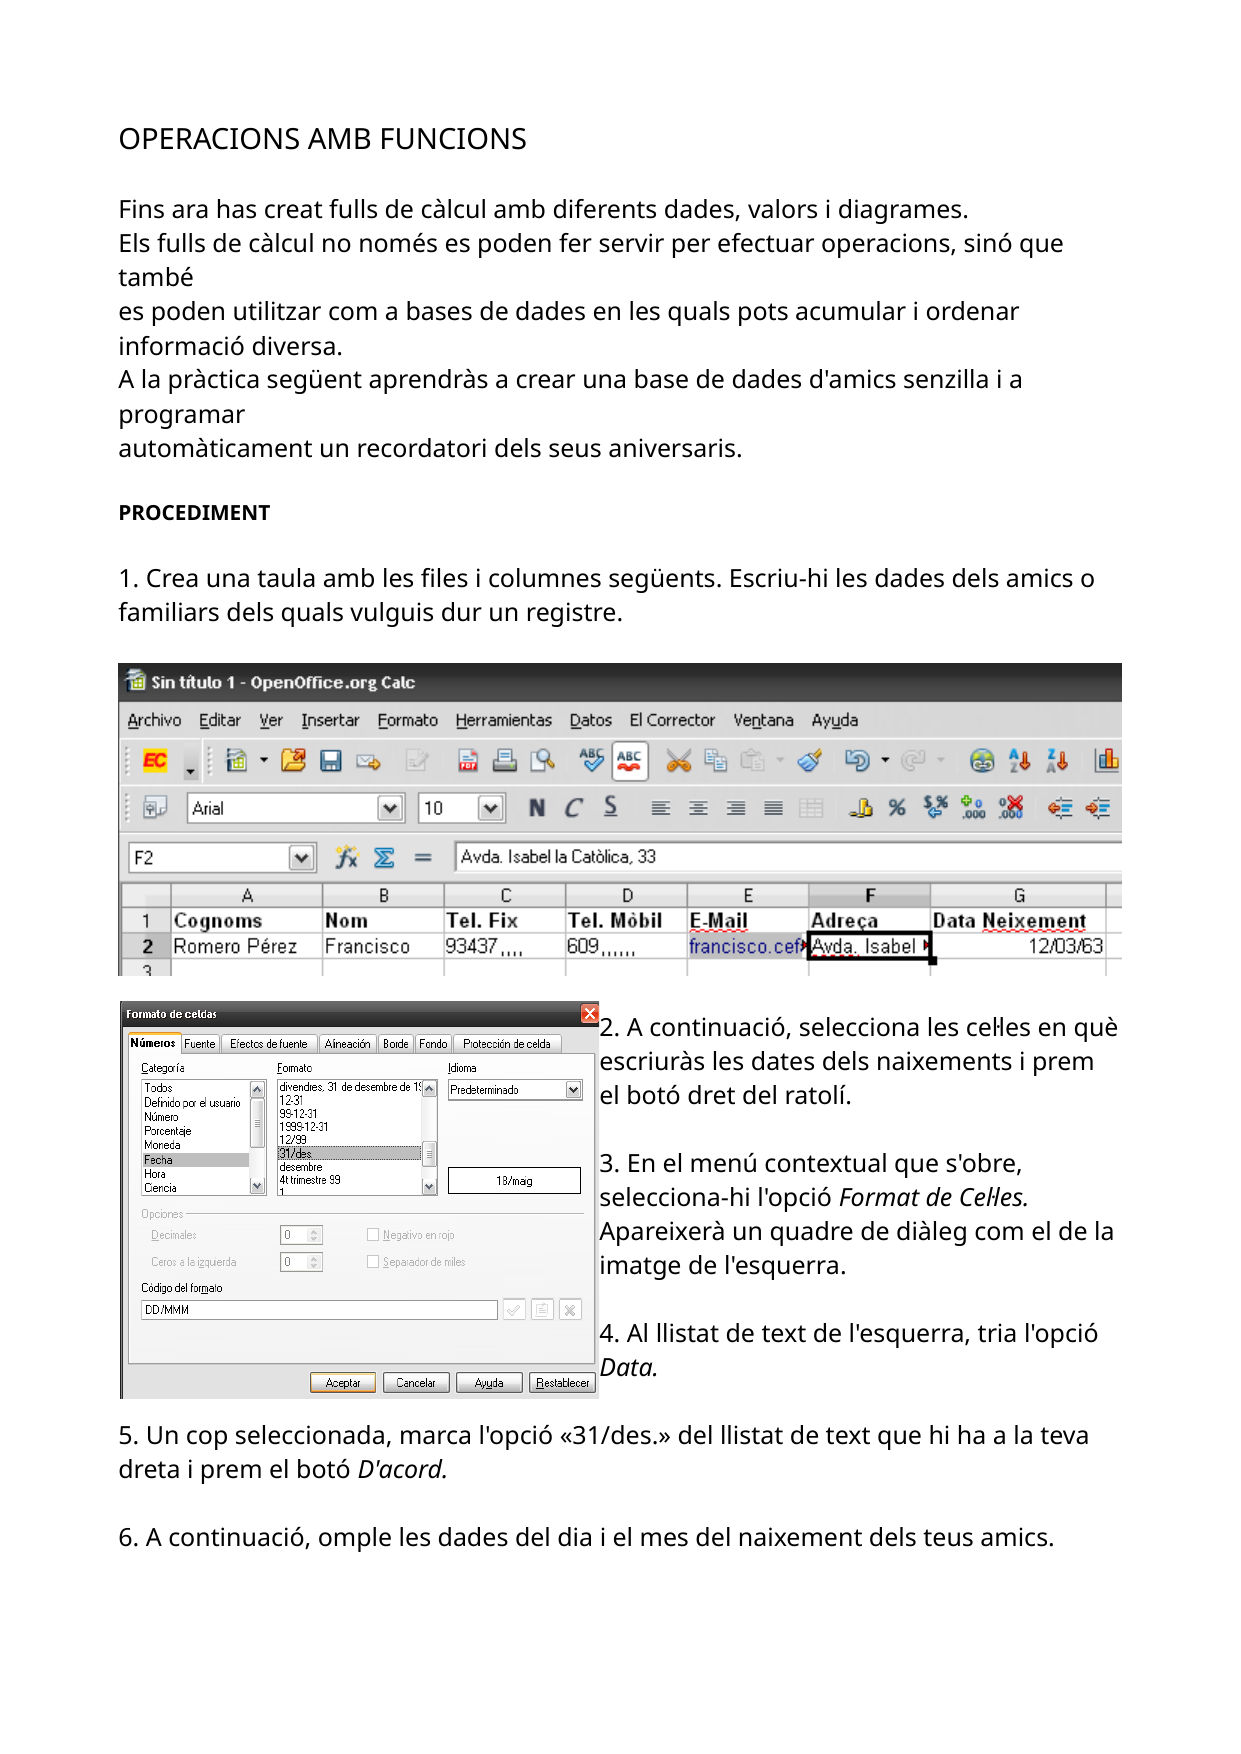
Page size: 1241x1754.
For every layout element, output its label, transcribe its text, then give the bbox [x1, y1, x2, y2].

text 5. Un cop seleccionada, marca l'opció «31/des.» del llistat de text que hi ha a la teva dreta i prem el botó D'acord. [118, 1418, 1122, 1486]
picture [120, 1001, 600, 1399]
text automàticament un recordatori dels seus aniversaris. [118, 430, 1122, 464]
text Els fulls de càlcul no només es poden fer servir per efectuar operacions, sinó que també [118, 226, 1122, 294]
text OPERACIONS AMB FUNCIONS [118, 118, 1122, 158]
text es poden utilitzar com a bases de dades en les quals pots acumular i ordenar informació diversa. [118, 294, 1122, 362]
text Fins ara has creat fulls de càlcul amb diferents dades, valors i diagrames. [118, 192, 1122, 226]
picture [118, 663, 1122, 976]
text 4. Al llistat de text de l'esquerra, tria l'opció Data. [600, 1316, 1122, 1384]
text A la pràctica següent aprendràs a crear una base de dades d'amics senzilla i a programar [118, 362, 1122, 430]
text 3. En el menú contextual que s'obre, selecciona-hi l'opció Format de Cel·les. Apareixerà un quadre de diàleg com el de la imatge de l'esquerra. [600, 1145, 1122, 1282]
text 2. A continuació, selecciona les cel·les en què escriuràs les dates dels naixements i prem el botó dret del ratolí. [600, 1009, 1122, 1111]
text 6. A continuació, omple les dades del dia i el mes del naixement dels teus amics. [118, 1520, 1122, 1554]
text PROCEDIMENT [118, 498, 1122, 527]
text 1. Crea una taula amb les files i columnes següents. Escriu-hi les dades dels amics o familiars dels quals vulguis dur un registre. [118, 561, 1122, 629]
